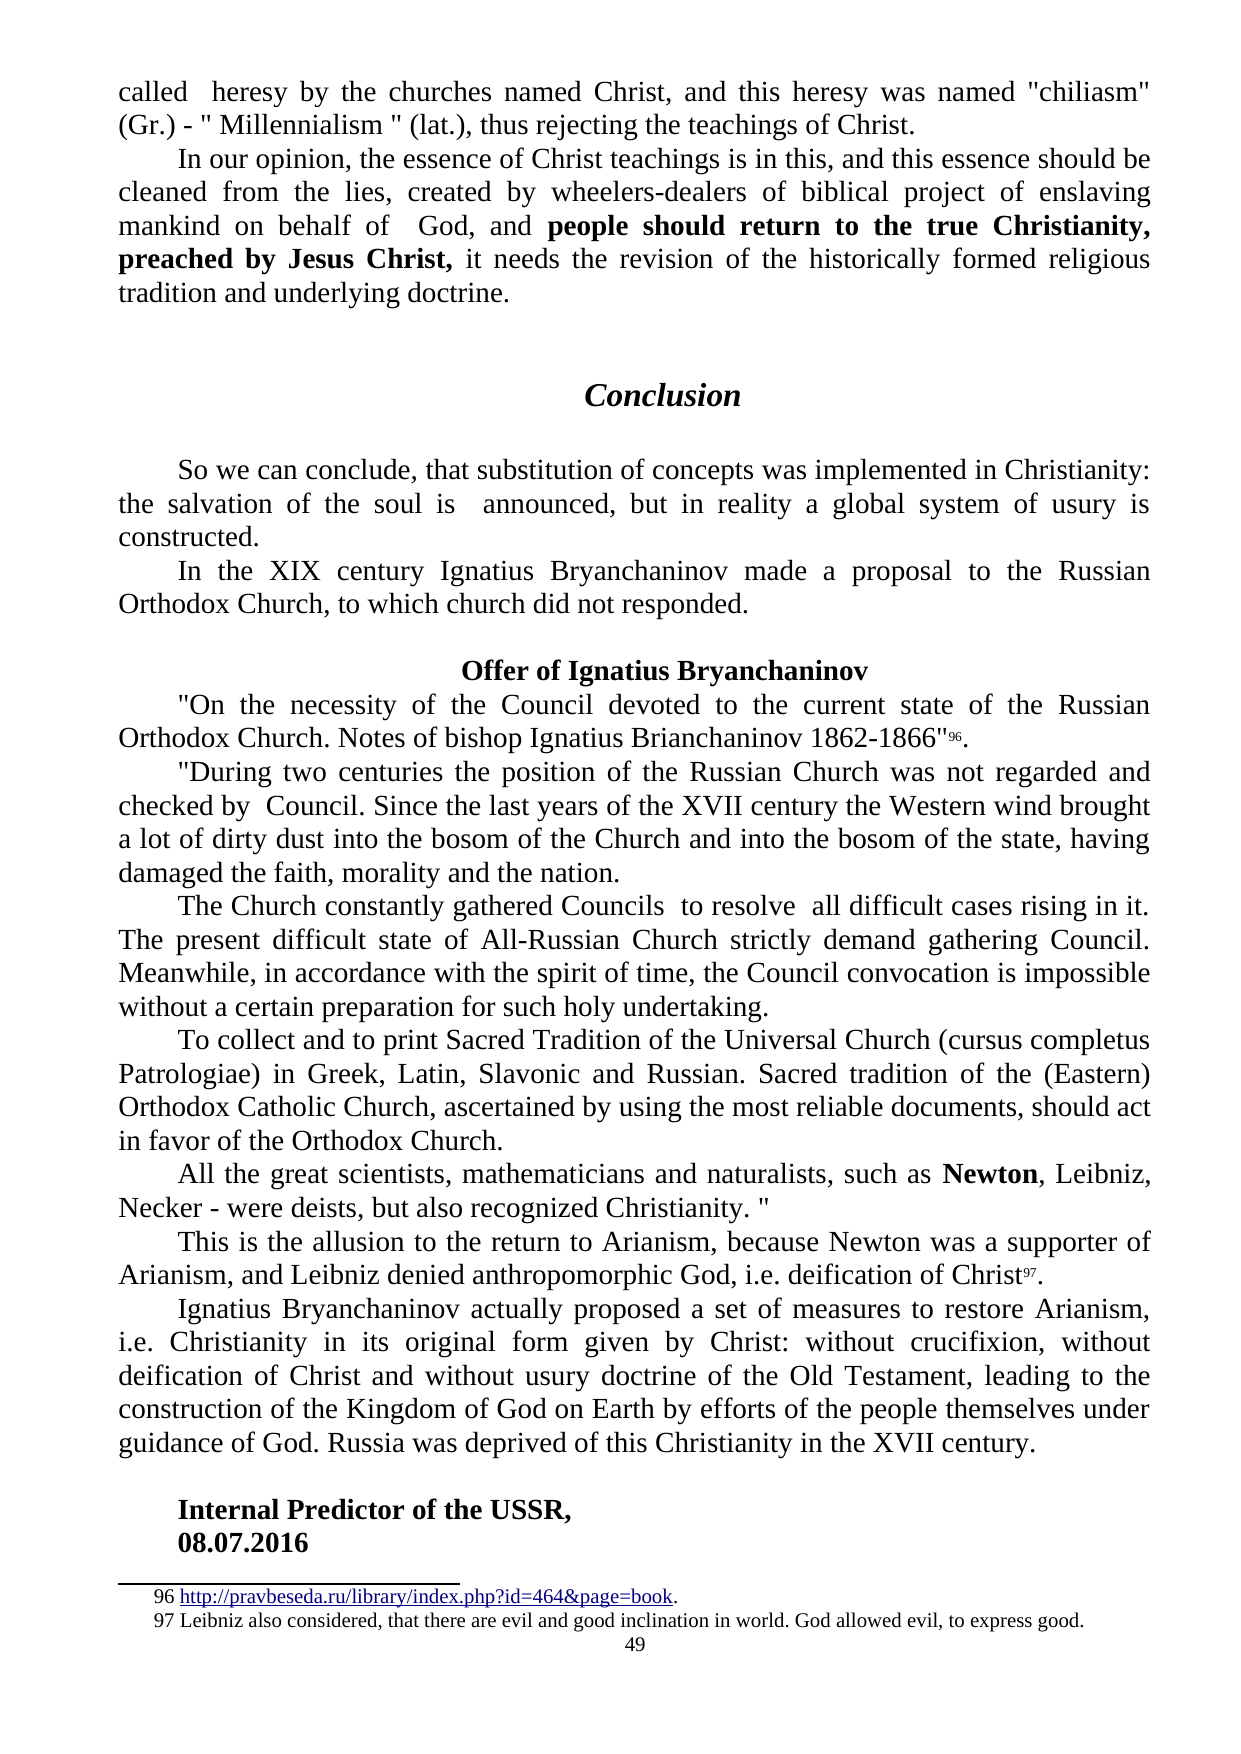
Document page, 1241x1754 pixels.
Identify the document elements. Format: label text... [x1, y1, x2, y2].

text So we can conclude, that substitution of concepts was implemented in Christianity: the salvation of the soul is announced, but in reality a global system of usury is constructed. [118, 452, 1152, 553]
text "On the necessity of the Council devoted to the current state of the Russian Orthodox Church. Notes of bishop Ignatius Brianchaninov 1862-1866". [118, 687, 1152, 754]
text Leibniz also considered, that there are evil and good inclination in world. God allowed evil, to express good. [118, 1608, 1152, 1632]
text All the great scientists, mathematicians and naturalists, such as Newton, Leibniz, Necker - were deists, but also recognized Christianity. " [118, 1157, 1152, 1224]
text Conclusion [118, 376, 1152, 414]
text To collect and to print Sacred Tradition of the Universal Church (cursus completus Patrologiae) in Greek, Latin, Slavonic and Russian. Sacred tradition of the (Eastern) Orthodox Catholic Church, ascertained by using the most reliable documents, should act in favor of the Orthodox Church. [118, 1022, 1152, 1157]
text http://pravbeseda.ru/library/index.php?id=464&page=book. [118, 1584, 1152, 1608]
text In the XIX century Ignatius Bryanchaninov made a proposal to the Russian Orthodox Church, to which church did not responded. [118, 553, 1152, 620]
text Internal Predictor of the USSR, [118, 1492, 1152, 1526]
text "During two centuries the position of the Russian Church was not regarded and checked by Council. Since the last years of the XVII century the Western wind brought a lot of dirty dust into the bosom of the Church and into the bosom of the state, having damaged the faith, morality and the nation. [118, 754, 1152, 888]
text In our opinion, the essence of Christ teachings is in this, and this essence should be cleaned from the lies, created by wheelers-dealers of biblical project of enslaving mankind on behalf of God, and people should return to the true Christianity, preached by Jesus Christ, it needs the revision of the historically formed religious tradition and underlying doctrine. [118, 141, 1152, 308]
text The Church constantly gathered Councils to resolve all difficult cases rising in it. The present difficult state of All-Russian Church strictly demand gathering Council. Meanwhile, in accordance with the spirit of time, the Council convocation is impossible without a certain preparation for such holy undertaking. [118, 888, 1152, 1022]
text This is the allusion to the return to Arianism, because Newton was a supporter of Arianism, and Leibniz denied anthropomorphic God, i.e. deification of Christ. [118, 1224, 1152, 1291]
text Offer of Ignatius Bryanchaninov [118, 653, 1152, 687]
text Ignatius Bryanchaninov actually proposed a set of measures to restore Arianism, i.e. Christianity in its original form given by Christ: without crucifixion, without deification of Christ and without usury doctrine of the Old Testament, leading to the construction of the Kingdom of God on Earth by efforts of the people themselves under guidance of God. Russia was deprived of this Christianity in the XVII century. [118, 1291, 1152, 1458]
text 08.07.2016 [118, 1526, 1152, 1559]
text called heresy by the churches named Christ, and this heresy was named "chiliasm" (Gr.) - " Millennialism " (lat.), thus rejecting the teachings of Christ. [118, 74, 1152, 141]
